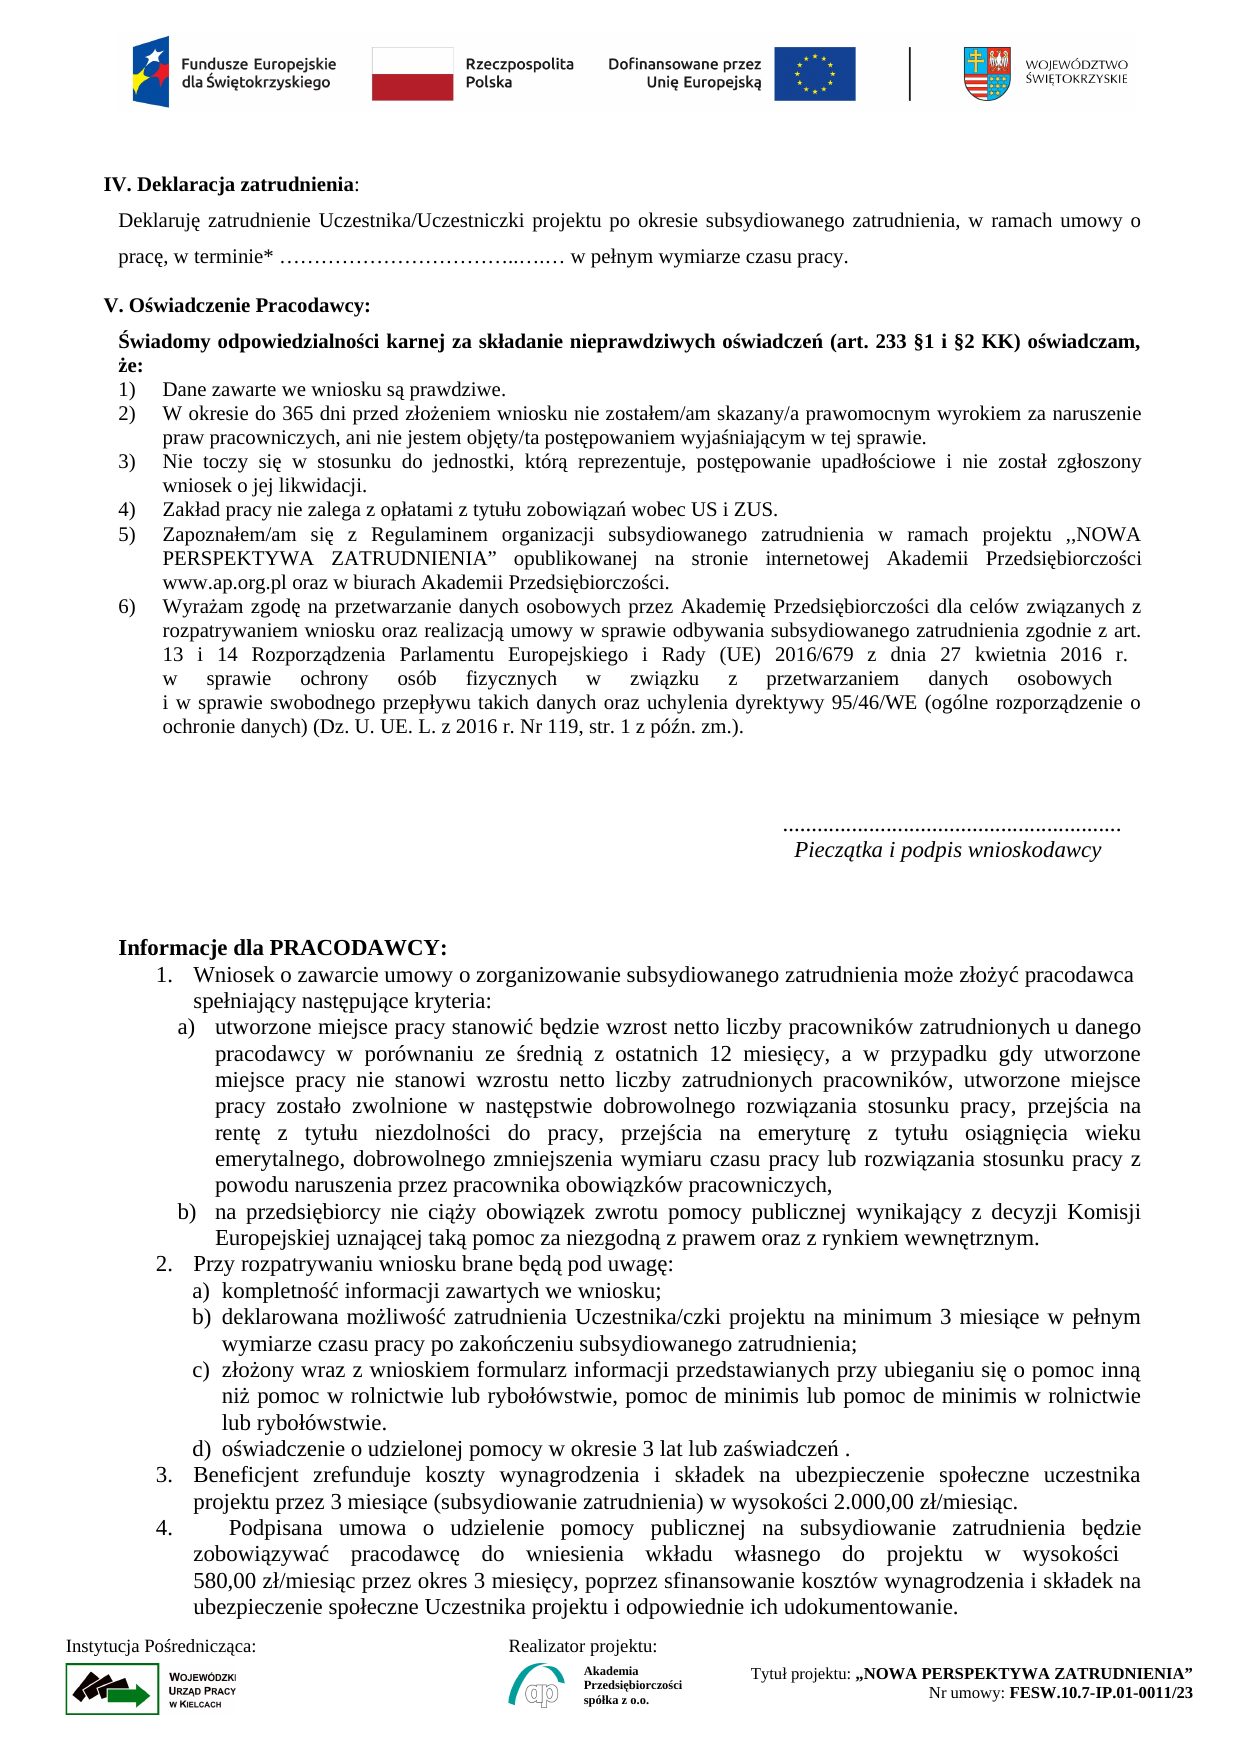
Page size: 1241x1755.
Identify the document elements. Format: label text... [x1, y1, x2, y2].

text V. Oświadczenie Pracodawcy: [103, 293, 1143, 317]
table_header [118, 863, 138, 908]
list deklarowana możliwość zatrudnienia Uczestnika/czki projektu na minimum 3 miesiące w pełnym wymiarze czasu pracy po zakończeniu subsydiowanego zatrudnienia; [192, 1303, 1143, 1356]
list Dane zawarte we wniosku są prawdziwe. [118, 377, 1143, 401]
list W okresie do 365 dni przed złożeniem wniosku nie zostałem/am skazany/a prawomocnym wyrokiem za naruszenie praw pracowniczych, ani nie jestem objęty/ta postępowaniem wyjaśniającym w tej sprawie. [118, 401, 1143, 449]
list Wyrażam zgodę na przetwarzanie danych osobowych przez Akademię Przedsiębiorczości dla celów związanych z rozpatrywaniem wniosku oraz realizacją umowy w sprawie odbywania subsydiowanego zatrudnienia zgodnie z art. 13 i 14 Rozporządzenia Parlamentu Europejskiego i Rady (UE) 2016/679 z dnia 27 kwietnia 2016 r. w sprawie ochrony osób fizycznych w związku z przetwarzaniem danych osobowych i w sprawie swobodnego przepływu takich danych oraz uchylenia dyrektywy 95/46/WE (ogólne rozporządzenie o ochronie danych) (Dz. U. UE. L. z 2016 r. Nr 119, str. 1 z późn. zm.). [118, 594, 1143, 738]
list złożony wraz z wnioskiem formularz informacji przedstawianych przy ubieganiu się o pomoc inną niż pomoc w rolnictwie lub rybołówstwie, pomoc de minimis lub pomoc de minimis w rolnictwie lub rybołówstwie. [192, 1356, 1143, 1435]
list utworzone miejsce pracy stanowić będzie wzrost netto liczby pracowników zatrudnionych u danego pracodawcy w porównaniu ze średnią z ostatnich 12 miesięcy, a w przypadku gdy utworzone miejsce pracy nie stanowi wzrostu netto liczby zatrudnionych pracowników, utworzone miejsce pracy zostało zwolnione w następstwie dobrowolnego rozwiązania stosunku pracy, przejścia na rentę z tytułu niezdolności do pracy, przejścia na emeryturę z tytułu osiągnięcia wieku emerytalnego, dobrowolnego zmniejszenia wymiaru czasu pracy lub rozwiązania stosunku pracy z powodu naruszenia przez pracownika obowiązków pracowniczych, [177, 1013, 1143, 1198]
list Zakład pracy nie zalega z opłatami z tytułu zobowiązań wobec US i ZUS. [118, 497, 1143, 521]
list Zapoznałem/am się z Regulaminem organizacji subsydiowanego zatrudnienia w ramach projektu ,,NOWA PERSPEKTYWA ZATRUDNIENIA” opublikowanej na stronie internetowej Akademii Przedsiębiorczości www.ap.org.pl oraz w biurach Akademii Przedsiębiorczości. [118, 521, 1143, 594]
text Świadomy odpowiedzialności karnej za składanie nieprawdziwych oświadczeń (art. 233 §1 i §2 KK) oświadczam, że: [118, 329, 1143, 377]
picture [65, 1663, 236, 1715]
list na przedsiębiorcy nie ciąży obowiązek zwrotu pomocy publicznej wynikający z decyzji Komisji Europejskiej uznającej taką pomoc za niezgodną z prawem oraz z rynkiem wewnętrznym. [177, 1198, 1143, 1251]
text Pieczątka i podpis wnioskodawcy [118, 810, 1143, 863]
list Nie toczy się w stosunku do jednostki, którą reprezentuje, postępowanie upadłościowe i nie został zgłoszony wniosek o jej likwidacji. [118, 449, 1143, 497]
list Beneficjent zrefunduje koszty wynagrodzenia i składek na ubezpieczenie społeczne uczestnika projektu przez 3 miesiące (subsydiowanie zatrudnienia) w wysokości 2.000,00 zł/miesiąc. [156, 1461, 1143, 1514]
text Deklaruję zatrudnienie Uczestnika/Uczestniczki projektu po okresie subsydiowanego zatrudnienia, w ramach umowy o pracę, w terminie* ……………………………..….… w pełnym wymiarze czasu pracy. [118, 208, 1143, 268]
picture [508, 1663, 565, 1708]
list Wniosek o zawarcie umowy o zorganizowanie subsydiowanego zatrudnienia może złożyć pracodawca spełniający następujące kryteria: [156, 961, 1143, 1013]
list oświadczenie o udzielonej pomocy w okresie 3 lat lub zaświadczeń . [192, 1435, 1143, 1461]
list Przy rozpatrywaniu wniosku brane będą pod uwagę: [156, 1251, 1143, 1277]
list Podpisana umowa o udzielenie pomocy publicznej na subsydiowanie zatrudnienia będzie zobowiązywać pracodawcę do wniesienia wkładu własnego do projektu w wysokości 580,00 zł/miesiąc przez okres 3 miesięcy, poprzez sfinansowanie kosztów wynagrodzenia i składek na ubezpieczenie społeczne Uczestnika projektu i odpowiednie ich udokumentowanie. [156, 1514, 1143, 1619]
text IV. Deklaracja zatrudnienia: [103, 172, 1143, 196]
list kompletność informacji zawartych we wniosku; [192, 1277, 1143, 1303]
text Informacje dla PRACODAWCY: [118, 934, 1143, 961]
picture [118, 32, 1142, 111]
